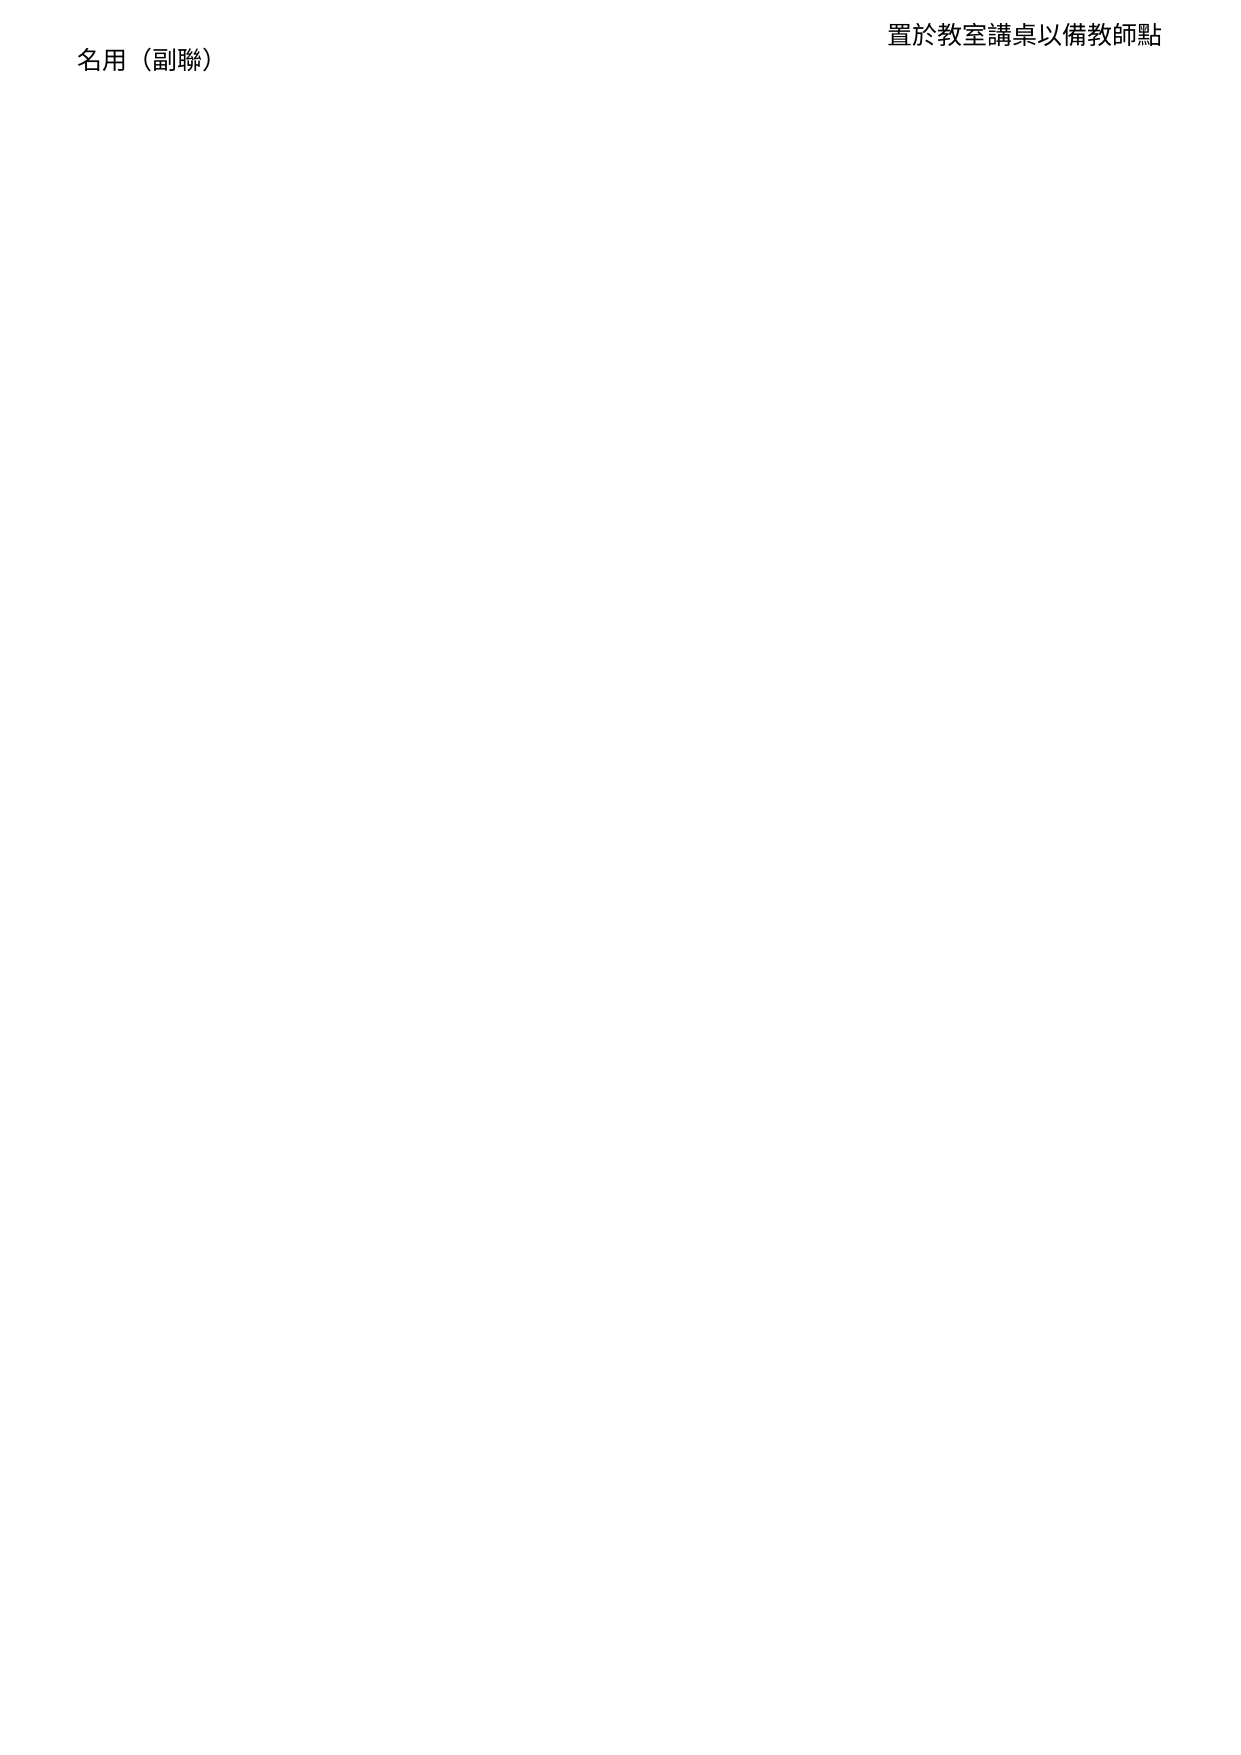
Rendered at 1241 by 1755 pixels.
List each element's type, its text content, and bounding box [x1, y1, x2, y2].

text 置於教室講桌以備教師點名用（副聯） [77, 25, 1181, 75]
